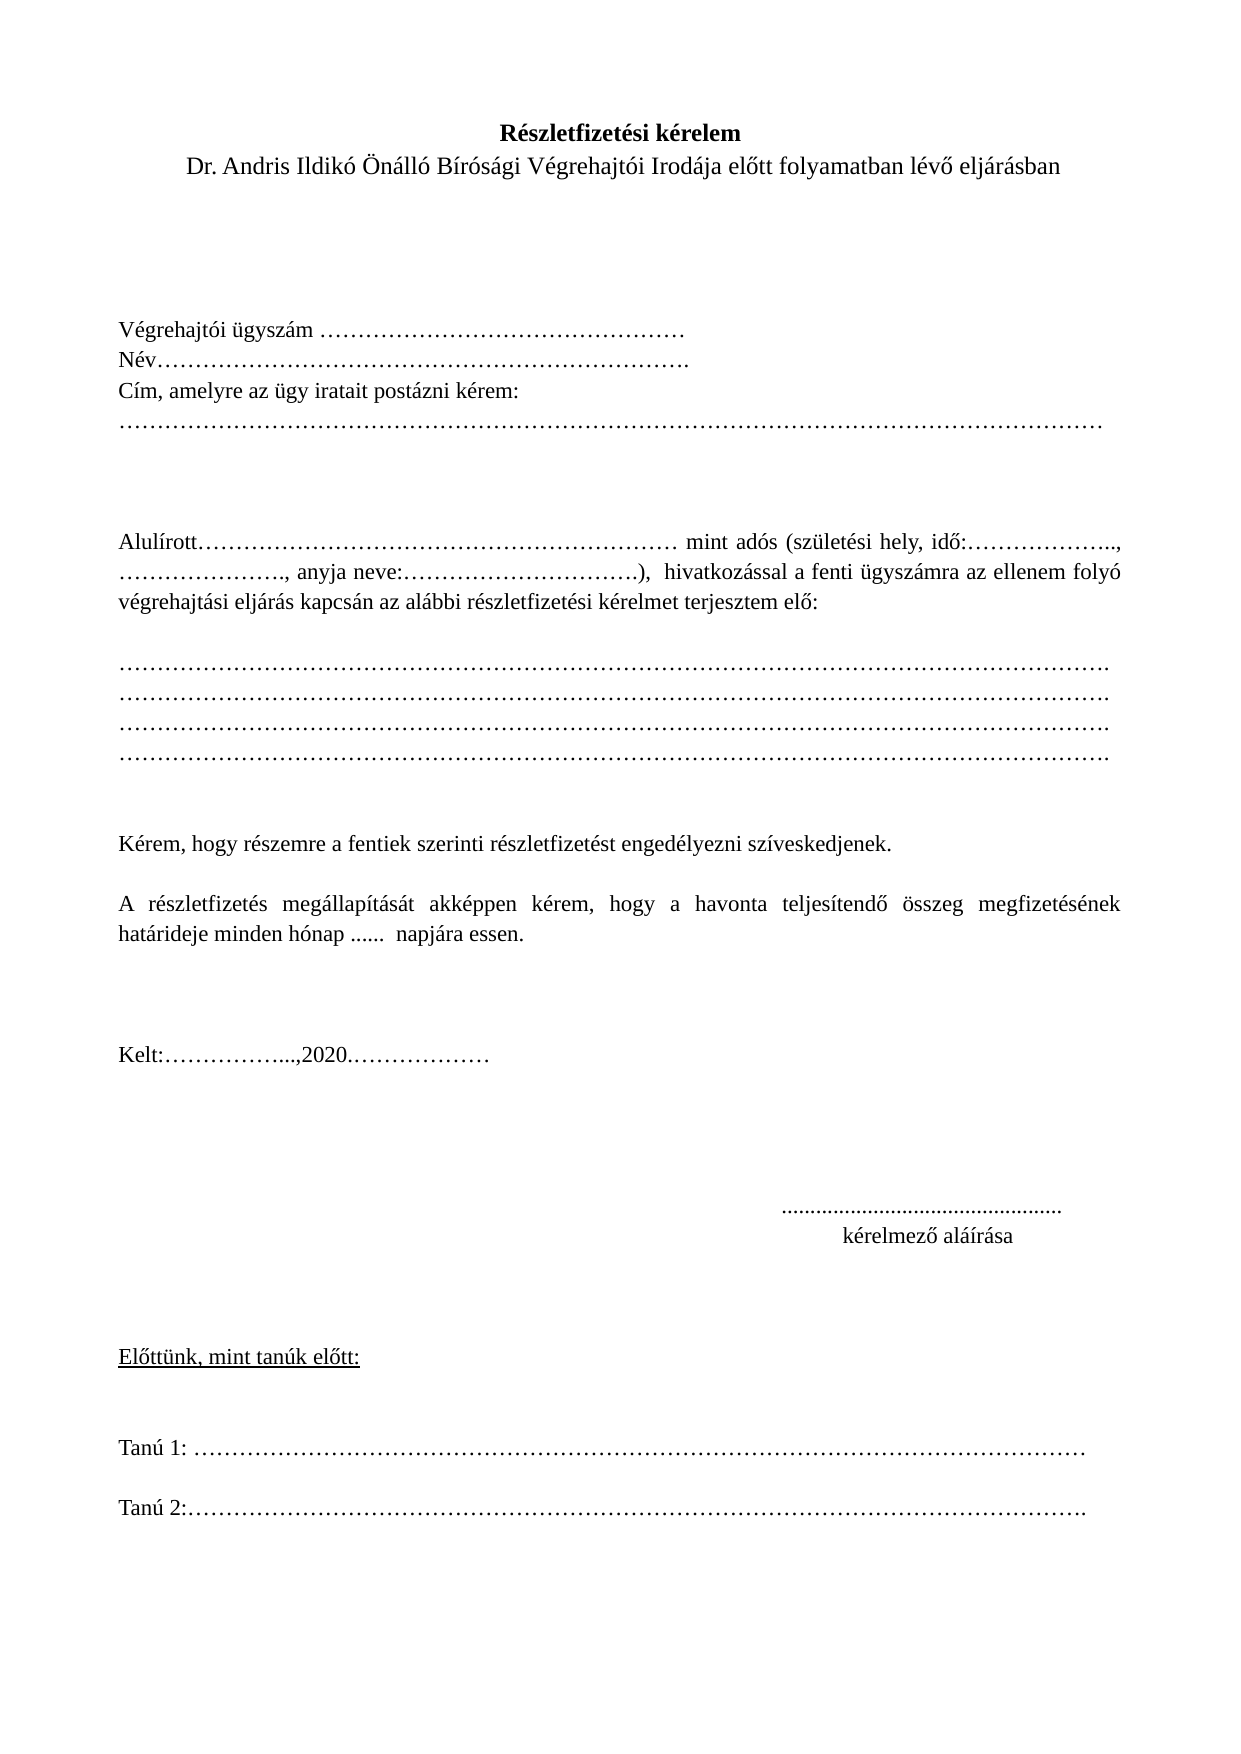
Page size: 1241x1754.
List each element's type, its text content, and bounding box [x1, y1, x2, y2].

text Dr. Andris Ildikó Önálló Bírósági Végrehajtói Irodája előtt folyamatban lévő eljárásban [118, 151, 1122, 180]
text Részletfizetési kérelem [118, 118, 1122, 147]
text Kelt:……………...,2020.……………… [118, 1041, 1122, 1068]
text Cím, amelyre az ügy iratait postázni kérem:………………………………………………………………………………………………………………… [118, 377, 1122, 433]
text Tanú 1: ……………………………………………………………………………………………………… [118, 1434, 1122, 1460]
text A részletfizetés megállapítását akképpen kérem, hogy a havonta teljesítendő összeg megfizetésének határideje minden hónap ...... napjára essen. [118, 890, 1122, 947]
text Előttünk, mint tanúk előtt: [118, 1343, 1122, 1370]
text Tanú 2:………………………………………………………………………………………………………. [118, 1494, 1122, 1521]
text kérelmező aláírása [118, 1222, 1122, 1249]
text Alulírott……………………………………………………… mint adós (születési hely, idő:……………….., …………………., anyja neve:………………………….), hivatkozással a fenti ügyszámra az ellenem folyó végrehajtási eljárás kapcsán az alábbi részletfizetési kérelmet terjesztem elő: [118, 528, 1122, 614]
text Kérem, hogy részemre a fentiek szerinti részletfizetést engedélyezni szíveskedjenek. [118, 830, 1122, 856]
text Végrehajtói ügyszám ………………………………………… [118, 316, 1122, 343]
text Név……………………………………………………………. [118, 346, 1122, 373]
text ………………………………………………………………………………………………………………….………………………………………………………………………………………………………………….………………………………………………………………………………………………………………….…………………………………………………………………………………………………………………. [118, 648, 1122, 766]
